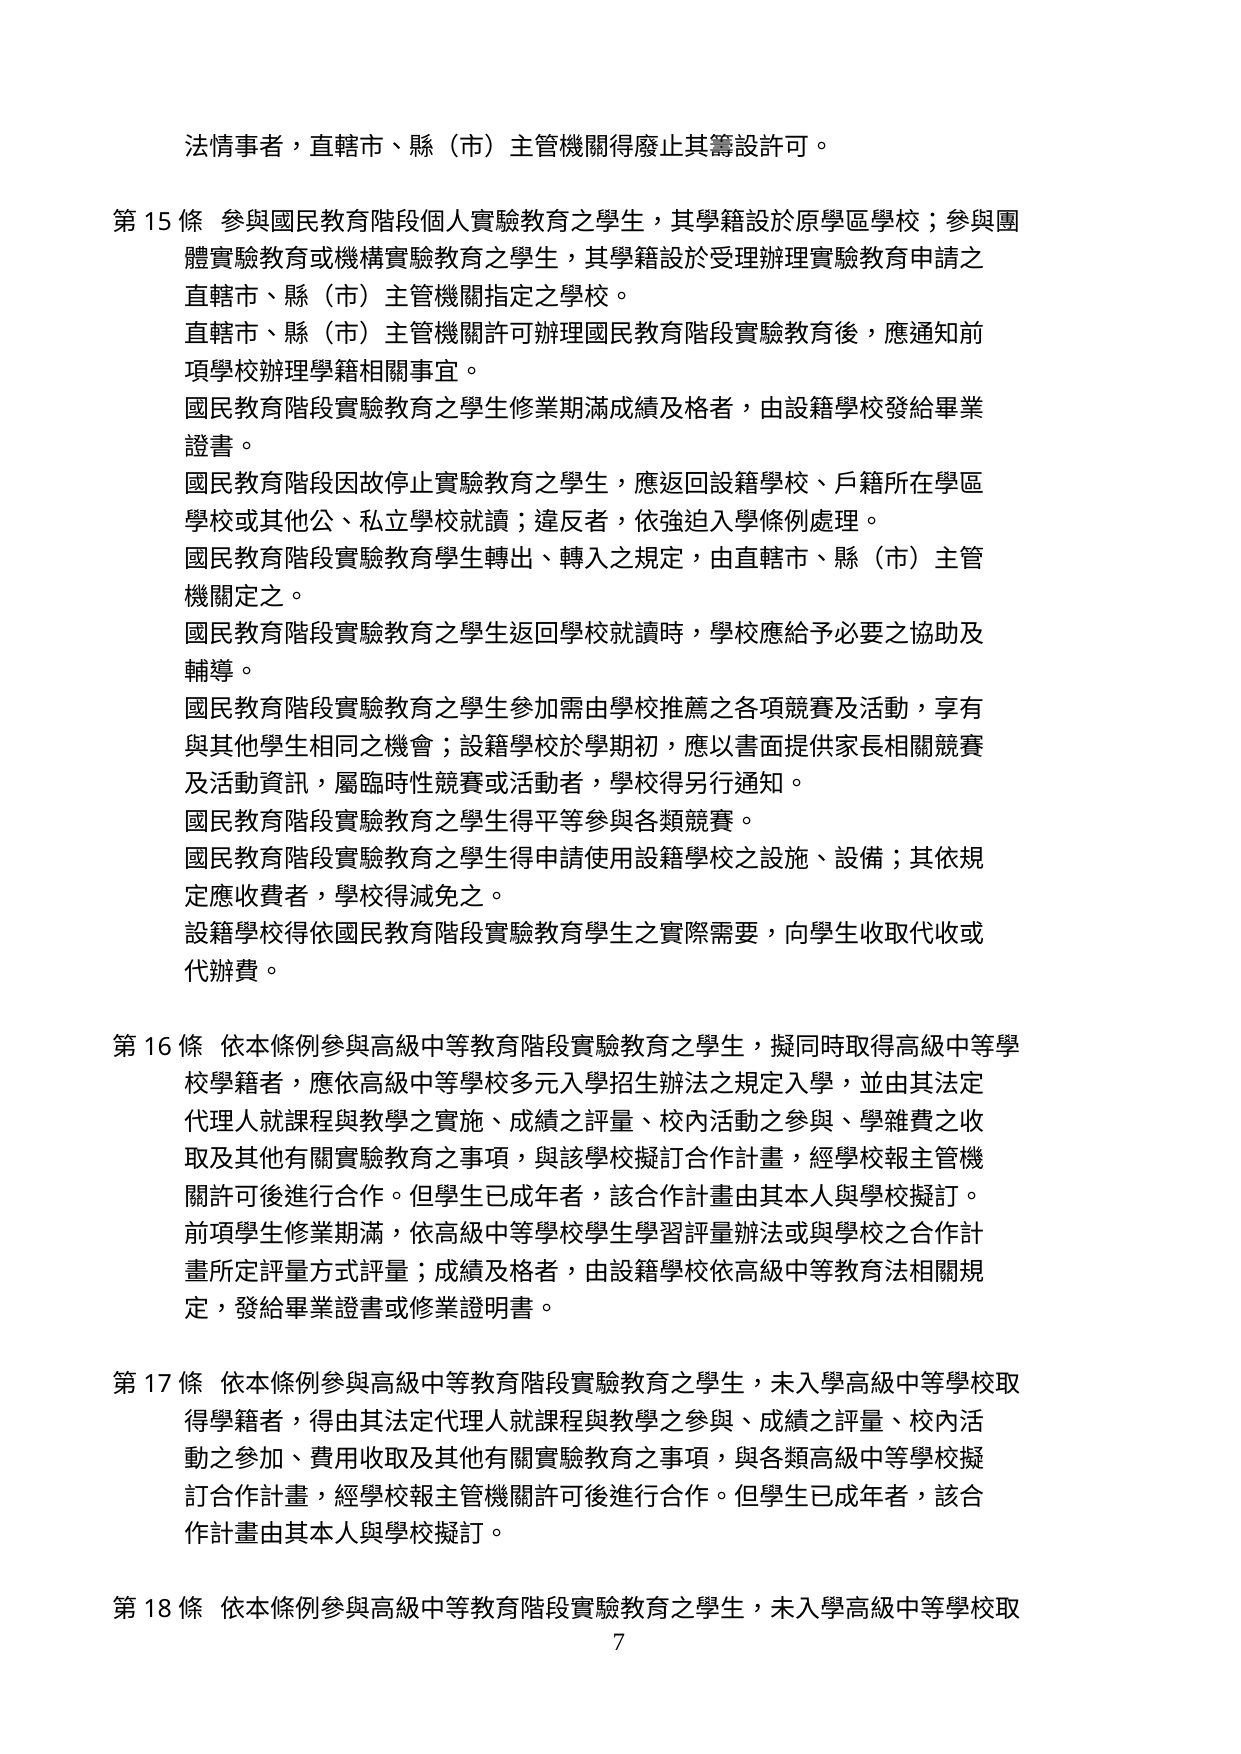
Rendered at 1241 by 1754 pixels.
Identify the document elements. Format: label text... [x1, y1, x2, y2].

text 設籍學校得依國民教育階段實驗教育學生之實際需要，向學生收取代收或 [112, 907, 1125, 944]
text 直轄市、縣（市）主管機關指定之學校。 [112, 269, 1125, 307]
text 第 16 條 依本條例參與高級中等教育階段實驗教育之學生，擬同時取得高級中等學 [112, 1019, 1125, 1057]
text 作計畫由其本人與學校擬訂。 [112, 1507, 1125, 1544]
text 動之參加、費用收取及其他有關實驗教育之事項，與各類高級中等學校擬 [112, 1432, 1125, 1469]
text 校學籍者，應依高級中等學校多元入學招生辦法之規定入學，並由其法定 [112, 1057, 1125, 1094]
text 國民教育階段實驗教育之學生參加需由學校推薦之各項競賽及活動，享有 [112, 682, 1125, 719]
text 法情事者，直轄市、縣（市）主管機關得廢止其籌設許可。 [112, 119, 1125, 157]
text 及活動資訊，屬臨時性競賽或活動者，學校得另行通知。 [112, 757, 1125, 794]
text 第 17 條 依本條例參與高級中等教育階段實驗教育之學生，未入學高級中等學校取 [112, 1357, 1125, 1394]
text 國民教育階段因故停止實驗教育之學生，應返回設籍學校、戶籍所在學區 [112, 457, 1125, 494]
text 得學籍者，得由其法定代理人就課程與教學之參與、成績之評量、校內活 [112, 1394, 1125, 1432]
text 代辦費。 [112, 944, 1125, 982]
text 學校或其他公、私立學校就讀；違反者，依強迫入學條例處理。 [112, 494, 1125, 532]
text 機關定之。 [112, 569, 1125, 607]
text 國民教育階段實驗教育學生轉出、轉入之規定，由直轄市、縣（市）主管 [112, 532, 1125, 569]
text 國民教育階段實驗教育之學生得申請使用設籍學校之設施、設備；其依規 [112, 832, 1125, 869]
text 與其他學生相同之機會；設籍學校於學期初，應以書面提供家長相關競賽 [112, 719, 1125, 757]
text 國民教育階段實驗教育之學生修業期滿成績及格者，由設籍學校發給畢業 [112, 382, 1125, 419]
text 國民教育階段實驗教育之學生返回學校就讀時，學校應給予必要之協助及 [112, 607, 1125, 644]
text 訂合作計畫，經學校報主管機關許可後進行合作。但學生已成年者，該合 [112, 1469, 1125, 1507]
text 關許可後進行合作。但學生已成年者，該合作計畫由其本人與學校擬訂。 [112, 1169, 1125, 1207]
text 定應收費者，學校得減免之。 [112, 869, 1125, 907]
text 畫所定評量方式評量；成績及格者，由設籍學校依高級中等教育法相關規 [112, 1244, 1125, 1282]
text 前項學生修業期滿，依高級中等學校學生學習評量辦法或與學校之合作計 [112, 1207, 1125, 1244]
text 體實驗教育或機構實驗教育之學生，其學籍設於受理辦理實驗教育申請之 [112, 232, 1125, 269]
text 輔導。 [112, 644, 1125, 682]
text 定，發給畢業證書或修業證明書。 [112, 1282, 1125, 1319]
text 國民教育階段實驗教育之學生得平等參與各類競賽。 [112, 794, 1125, 832]
text 直轄市、縣（市）主管機關許可辦理國民教育階段實驗教育後，應通知前 [112, 307, 1125, 344]
text 證書。 [112, 419, 1125, 457]
text 取及其他有關實驗教育之事項，與該學校擬訂合作計畫，經學校報主管機 [112, 1132, 1125, 1169]
text 第 15 條 參與國民教育階段個人實驗教育之學生，其學籍設於原學區學校；參與團 [112, 194, 1125, 232]
text 項學校辦理學籍相關事宜。 [112, 344, 1125, 382]
text 第 18 條 依本條例參與高級中等教育階段實驗教育之學生，未入學高級中等學校取 [112, 1582, 1125, 1619]
text 代理人就課程與教學之實施、成績之評量、校內活動之參與、學雜費之收 [112, 1094, 1125, 1132]
